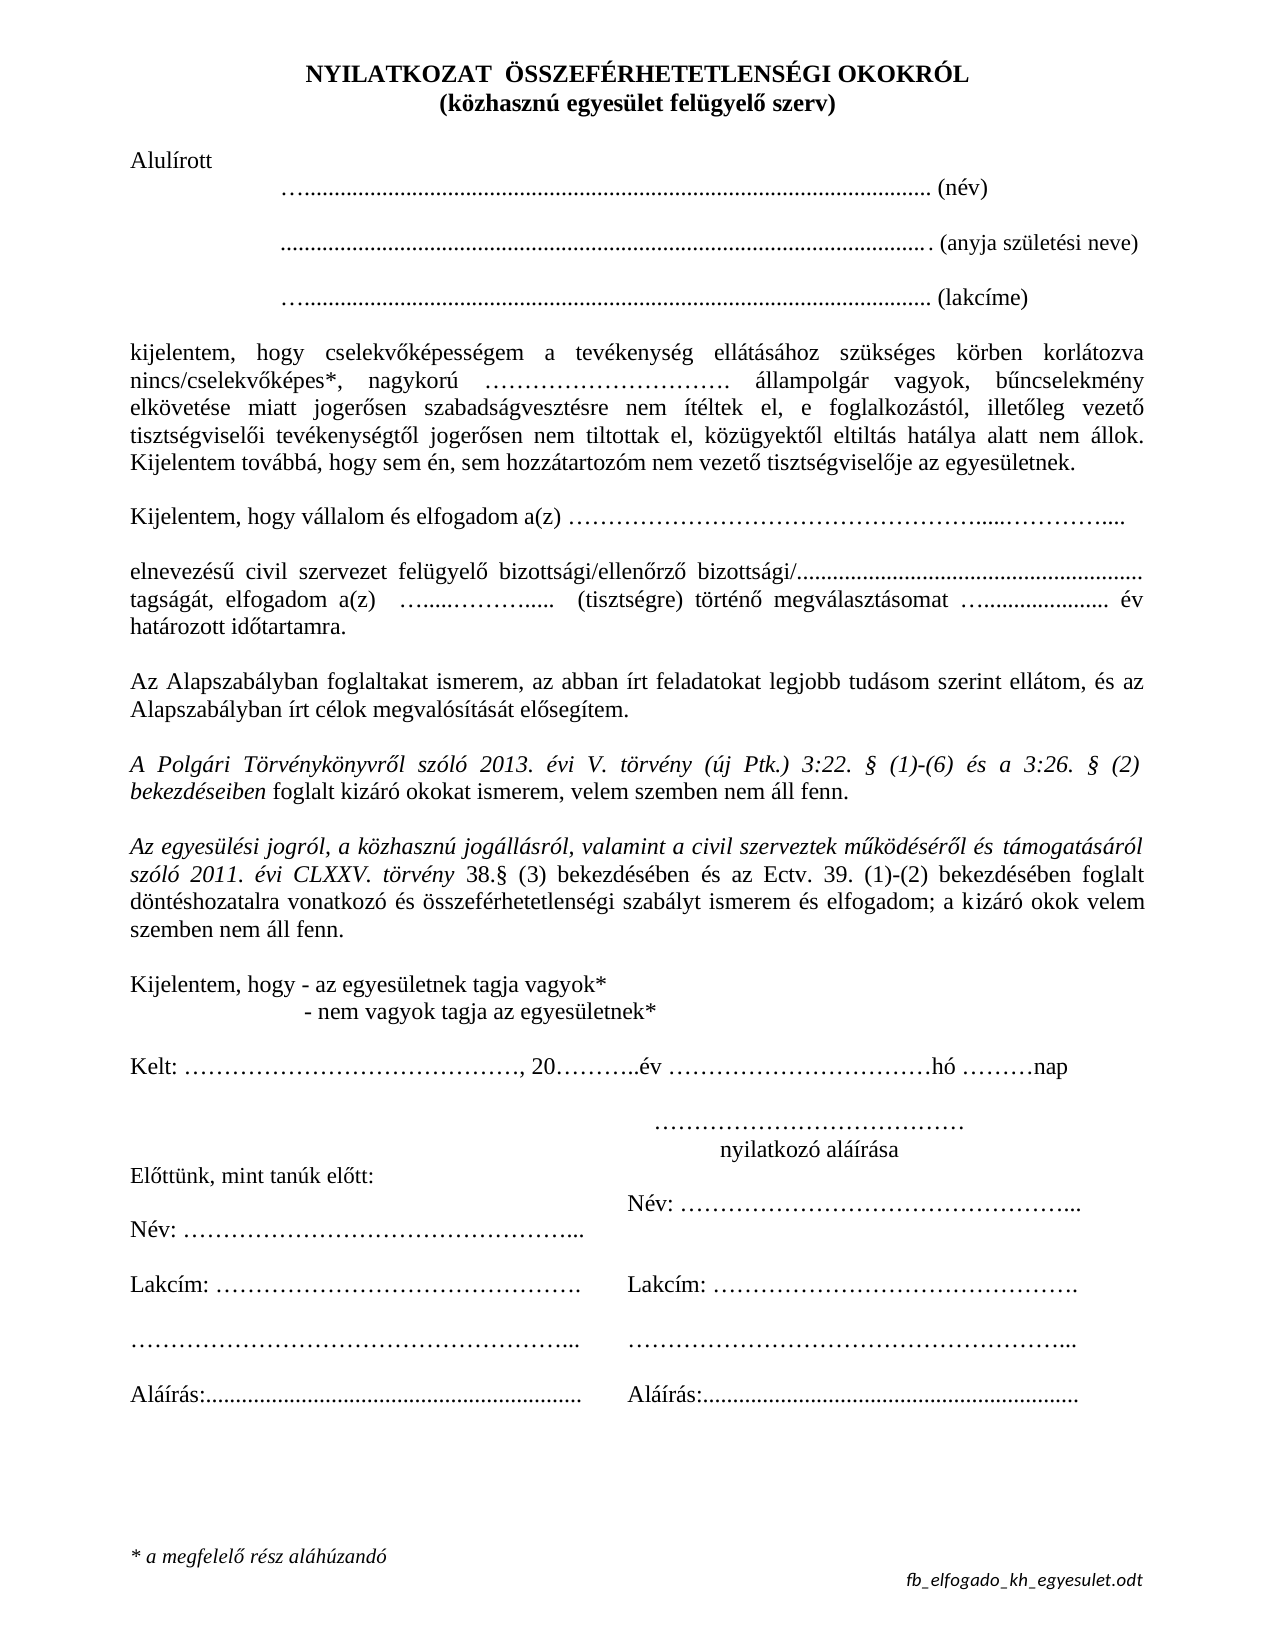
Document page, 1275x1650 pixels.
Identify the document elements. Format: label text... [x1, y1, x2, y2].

text ………………………………… [130, 1107, 1145, 1135]
table_cell Aláírás:............................................................... [616, 1353, 1113, 1408]
text A Polgári Törvénykönyvről szóló 2013. évi V. törvény (új Ptk.) 3:22. § (1)-(6) és a 3:26. § (2) bekezdéseiben foglalt kizáró okokat ismerem, velem szemben nem áll fenn. [130, 750, 1145, 805]
text Az egyesülési jogról, a közhasznú jogállásról, valamint a civil szerveztek működéséről és támogatásáról szóló 2011. évi CLXXV. törvény 38.§ (3) bekezdésében és az Ectv. 39. (1)-(2) bekezdésében foglalt döntéshozatalra vonatkozó és összeférhetetlenségi szabályt ismerem és elfogadom; a kizáró okok velem szemben nem áll fenn. [130, 832, 1145, 942]
text Alulírott [130, 146, 1145, 173]
text - nem vagyok tagja az egyesületnek* [130, 997, 1145, 1025]
text Kijelentem, hogy - az egyesületnek tagja vagyok* [130, 970, 1145, 997]
text Kelt: ……………………………………, 20………..év ……………………………hó ………nap [130, 1052, 1145, 1080]
text …......................................................................................................... (lakcíme) [130, 283, 1145, 311]
table_header Név: …………………………………………... [119, 1189, 616, 1270]
text …......................................................................................................... (név) [130, 173, 1145, 201]
text Az Alapszabályban foglaltakat ismerem, az abban írt feladatokat legjobb tudásom szerint ellátom, és az Alapszabályban írt célok megvalósítását elősegítem. [130, 667, 1145, 722]
text Kijelentem, hogy vállalom és elfogadom a(z) …………………………………………….....………….... [130, 502, 1145, 530]
text nyilatkozó aláírása [130, 1135, 1145, 1162]
text ............................................................................................................. (anyja születési neve) [130, 228, 1145, 256]
table_cell Lakcím: ………………………………………. ………………………………………………... [119, 1270, 616, 1353]
table_cell Lakcím: ………………………………………. ………………………………………………... [616, 1270, 1113, 1353]
text Előttünk, mint tanúk előtt: [130, 1162, 1145, 1189]
table_cell Aláírás:............................................................... [119, 1353, 616, 1408]
text kijelentem, hogy cselekvőképességem a tevékenység ellátásához szükséges körben korlátozva nincs/cselekvőképes*, nagykorú …………………………. állampolgár vagyok, bűncselekmény elkövetése miatt jogerősen szabadságvesztésre nem ítéltek el, e foglalkozástól, illetőleg vezető tisztségviselői tevékenységtől jogerősen nem tiltottak el, közügyektől eltiltás hatálya alatt nem állok. Kijelentem továbbá, hogy sem én, sem hozzátartozóm nem vezető tisztségviselője az egyesületnek. [130, 338, 1145, 476]
table_header Név: …………………………………………... [616, 1189, 1113, 1270]
text elnevezésű civil szervezet felügyelő bizottsági/ellenőrző bizottsági/.......................................................... tagságát, elfogadom a(z) ….....………..... (tisztségre) történő megválasztásomat …..................... év határozott időtartamra. [130, 557, 1145, 640]
